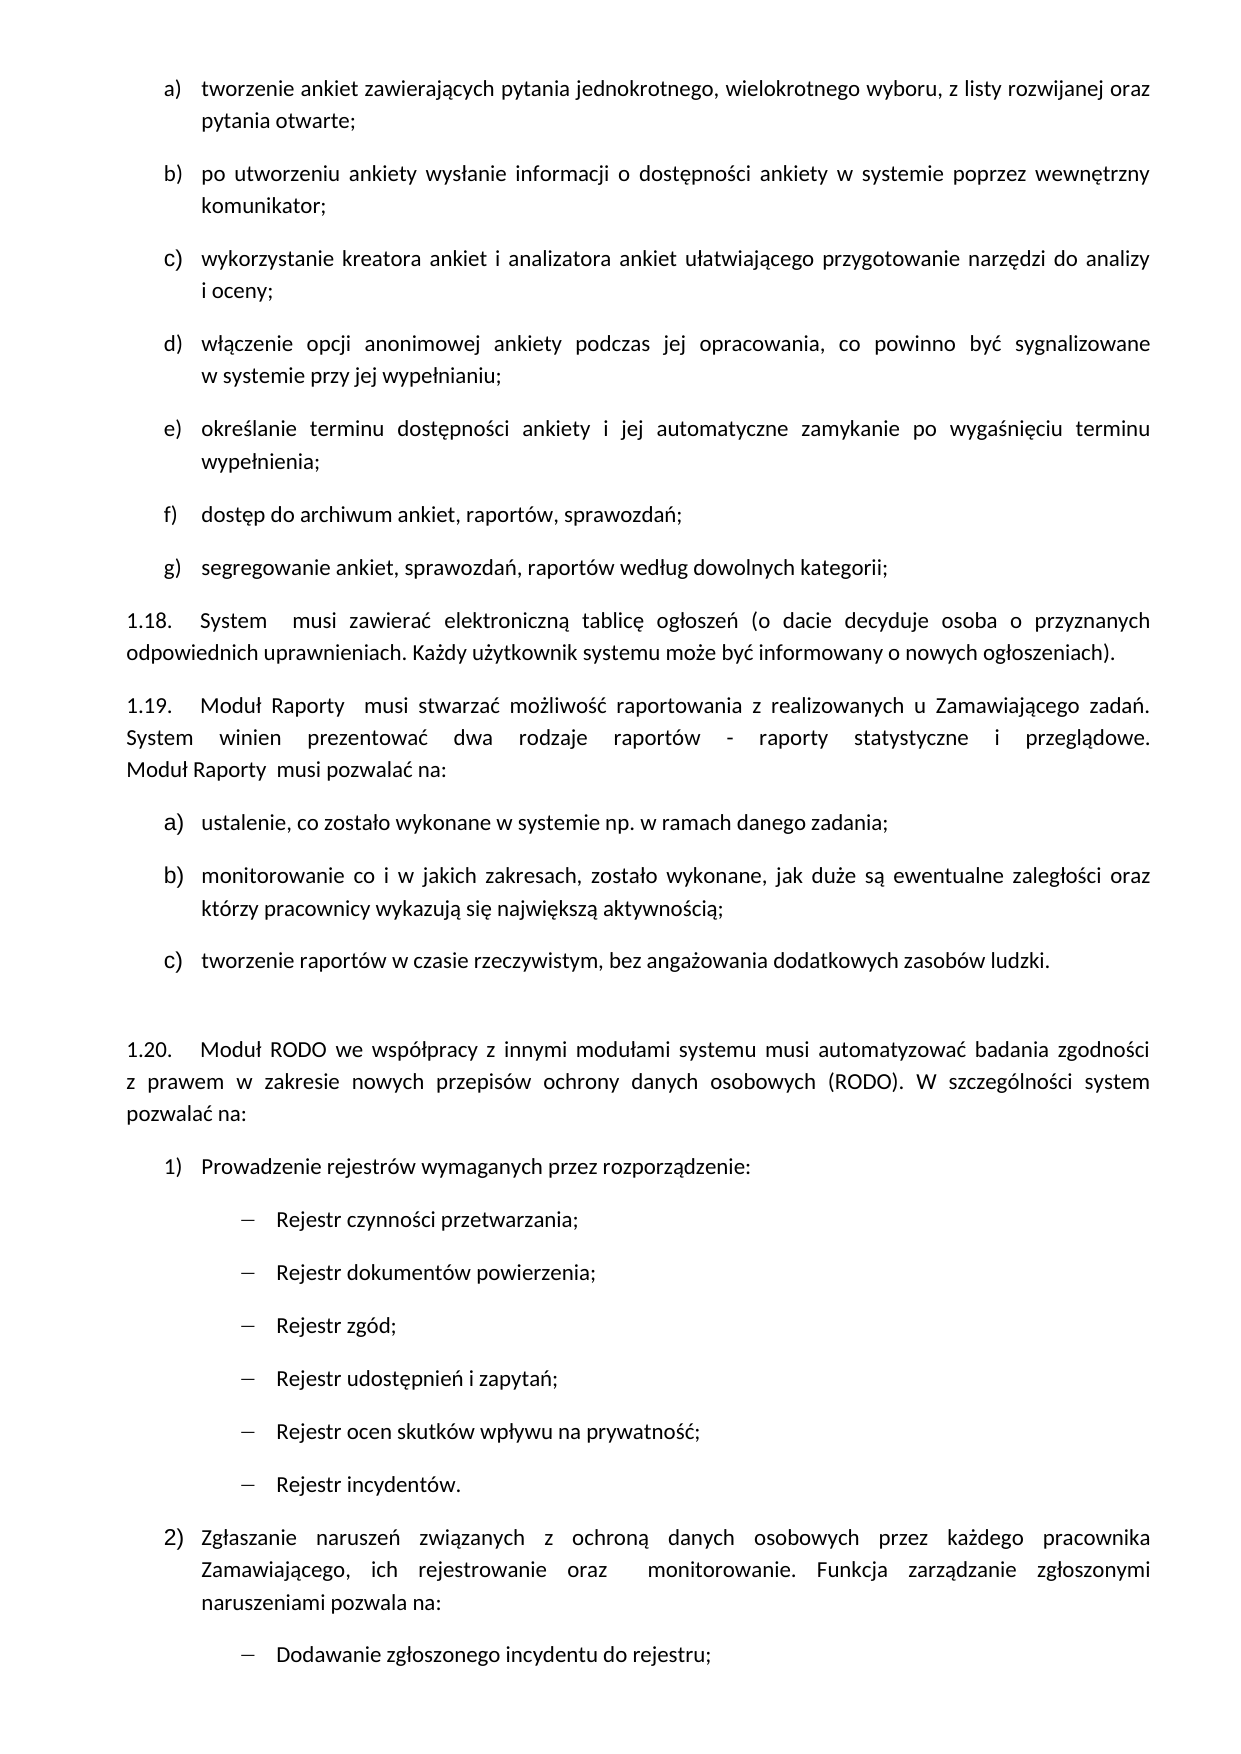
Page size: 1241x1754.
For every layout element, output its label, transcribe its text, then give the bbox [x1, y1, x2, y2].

list Rejestr incydentów. [239, 1470, 1152, 1498]
list tworzenie ankiet zawierających pytania jednokrotnego, wielokrotnego wyboru, z listy rozwijanej oraz pytania otwarte; [164, 74, 1152, 134]
list System musi zawierać elektroniczną tablicę ogłoszeń (o dacie decyduje osoba o przyznanych odpowiednich uprawnieniach. Każdy użytkownik systemu może być informowany o nowych ogłoszeniach). [126, 606, 1152, 666]
list Zgłaszanie naruszeń związanych z ochroną danych osobowych przez każdego pracownika Zamawiającego, ich rejestrowanie oraz monitorowanie. Funkcja zarządzanie zgłoszonymi naruszeniami pozwala na: [164, 1523, 1152, 1616]
list wykorzystanie kreatora ankiet i analizatora ankiet ułatwiającego przygotowanie narzędzi do analizy i oceny; [164, 244, 1152, 304]
list Rejestr czynności przetwarzania; [239, 1205, 1152, 1233]
list Rejestr ocen skutków wpływu na prywatność; [239, 1417, 1152, 1445]
list Moduł RODO we współpracy z innymi modułami systemu musi automatyzować badania zgodności z prawem w zakresie nowych przepisów ochrony danych osobowych (RODO). W szczególności system pozwalać na: [126, 1035, 1152, 1127]
list Dodawanie zgłoszonego incydentu do rejestru; [239, 1641, 1152, 1669]
list Rejestr dokumentów powierzenia; [239, 1258, 1152, 1286]
list segregowanie ankiet, sprawozdań, raportów według dowolnych kategorii; [164, 553, 1152, 581]
list ustalenie, co zostało wykonane w systemie np. w ramach danego zadania; [164, 808, 1152, 836]
list określanie terminu dostępności ankiety i jej automatyczne zamykanie po wygaśnięciu terminu wypełnienia; [164, 414, 1152, 475]
list Moduł Raporty musi stwarzać możliwość raportowania z realizowanych u Zamawiającego zadań. System winien prezentować dwa rodzaje raportów - raporty statystyczne i przeglądowe. Moduł Raporty musi pozwalać na: [126, 691, 1152, 783]
list włączenie opcji anonimowej ankiety podczas jej opracowania, co powinno być sygnalizowane w systemie przy jej wypełnianiu; [164, 329, 1152, 389]
list monitorowanie co i w jakich zakresach, zostało wykonane, jak duże są ewentualne zaległości oraz którzy pracownicy wykazują się największą aktywnością; [164, 861, 1152, 922]
list dostęp do archiwum ankiet, raportów, sprawozdań; [164, 500, 1152, 528]
list tworzenie raportów w czasie rzeczywistym, bez angażowania dodatkowych zasobów ludzki. [164, 947, 1152, 975]
list po utworzeniu ankiety wysłanie informacji o dostępności ankiety w systemie poprzez wewnętrzny komunikator; [164, 159, 1152, 219]
list Prowadzenie rejestrów wymaganych przez rozporządzenie: [164, 1152, 1152, 1180]
list Rejestr zgód; [239, 1311, 1152, 1339]
list Rejestr udostępnień i zapytań; [239, 1364, 1152, 1392]
